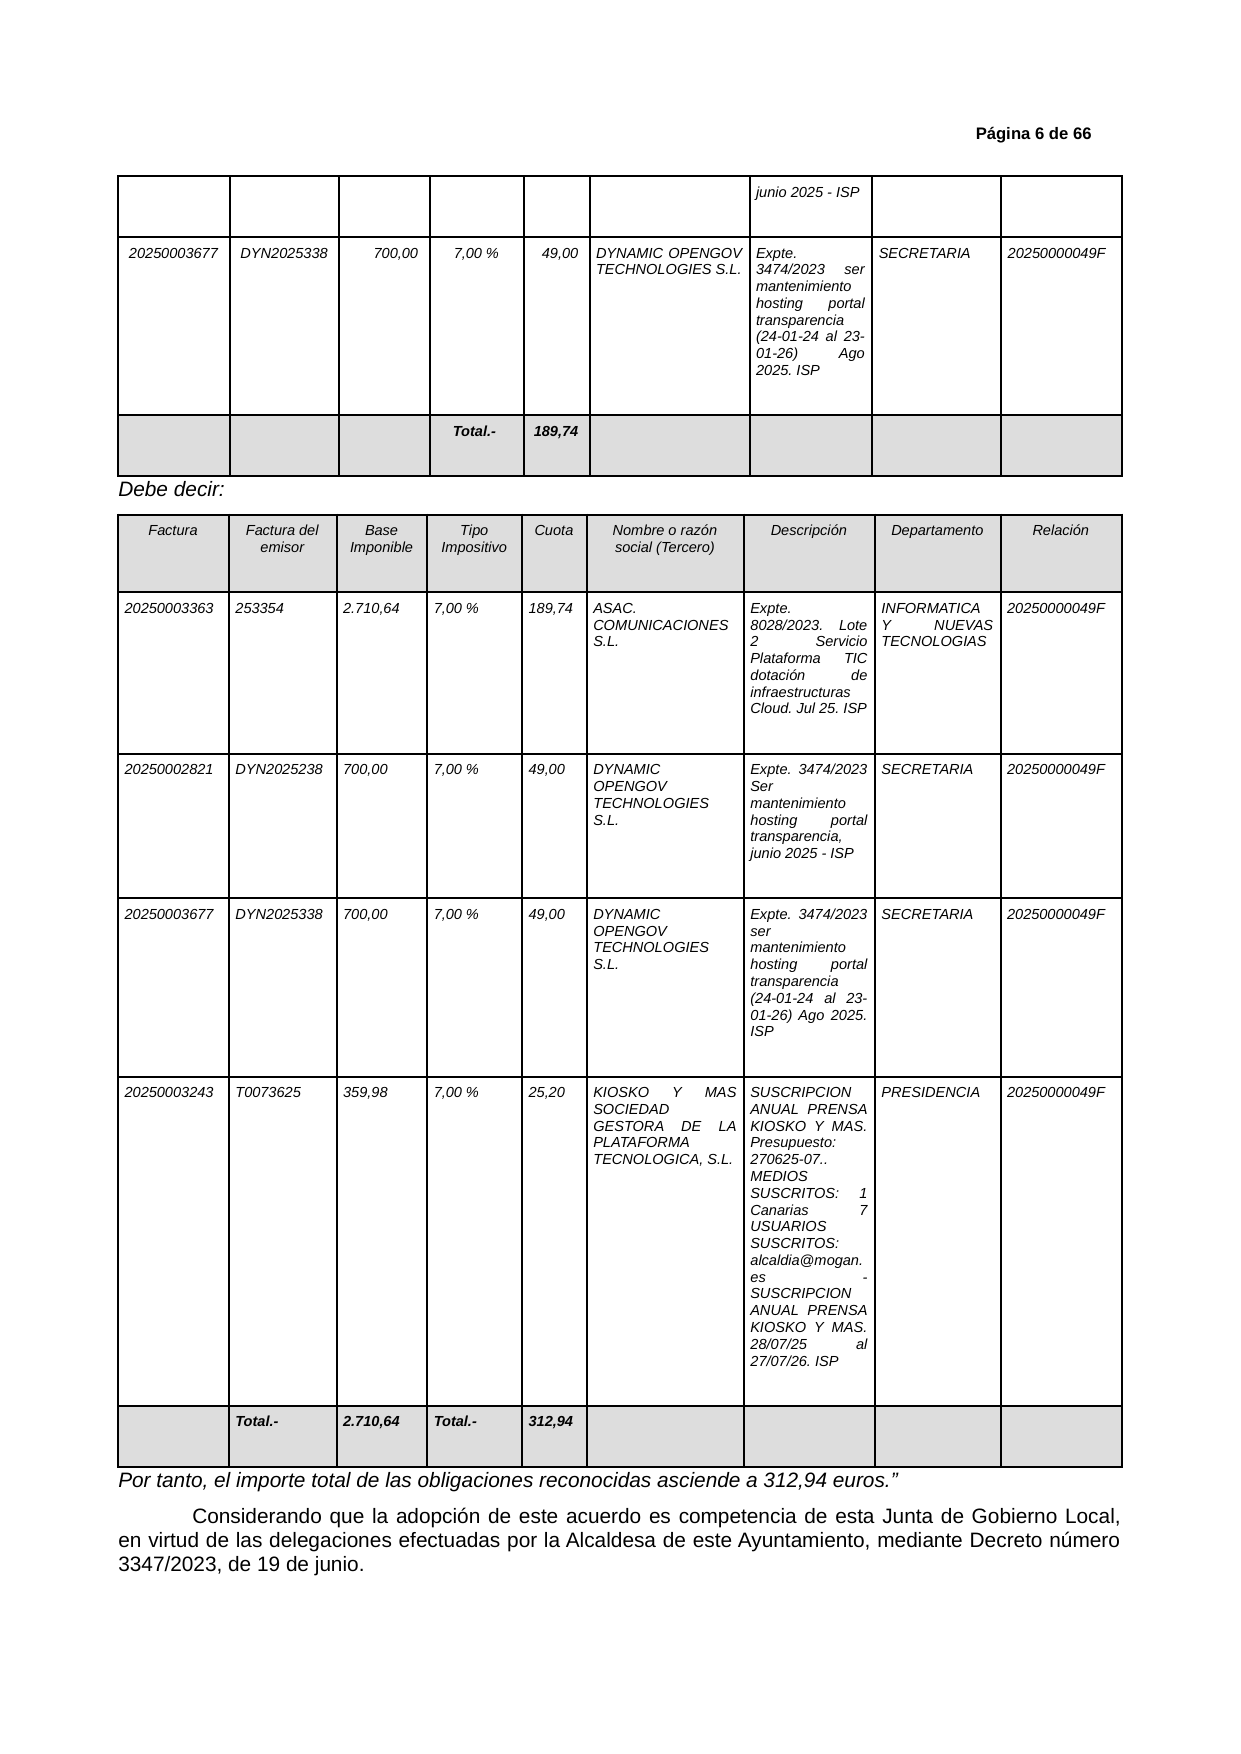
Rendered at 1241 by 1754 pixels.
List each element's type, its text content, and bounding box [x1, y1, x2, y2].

table_cell DYNAMIC OPENGOV TECHNOLOGIES S.L. [588, 755, 743, 897]
table_cell 20250003243 [119, 1078, 228, 1405]
table_cell [591, 177, 749, 236]
table_cell [1002, 177, 1121, 236]
table_cell [1002, 1407, 1121, 1466]
table_header Tipo Impositivo [428, 516, 521, 591]
table_cell [340, 177, 429, 236]
table_cell [751, 416, 871, 475]
table_cell 20250002821 [119, 755, 228, 897]
table_cell T0073625 [230, 1078, 336, 1405]
table_cell 2.710,64 [338, 1407, 426, 1466]
table_cell 700,00 [340, 238, 429, 414]
table_cell [873, 416, 1000, 475]
table_header Base Imponible [338, 516, 426, 591]
table_cell KIOSKO Y MAS SOCIEDAD GESTORA DE LA PLATAFORMA TECNOLOGICA, S.L. [588, 1078, 743, 1405]
table_cell [745, 1407, 874, 1466]
table_cell 2.710,64 [338, 593, 426, 753]
table_cell DYNAMIC OPENGOV TECHNOLOGIES S.L. [591, 238, 749, 414]
table_cell SECRETARIA [876, 899, 1000, 1076]
table_cell Expte. 3474/2023 Ser mantenimiento hosting portal transparencia, junio 2025 - ISP [745, 755, 874, 897]
table_cell 49,00 [523, 755, 586, 897]
table_cell [525, 177, 589, 236]
table_cell DYN2025338 [231, 238, 338, 414]
table_cell Expte. 8028/2023. Lote 2 Servicio Plataforma TIC dotación de infraestructuras Cloud. Jul 25. ISP [745, 593, 874, 753]
table_cell Total.- [428, 1407, 521, 1466]
table_cell 7,00 % [428, 593, 521, 753]
table_cell [119, 1407, 228, 1466]
table_cell 359,98 [338, 1078, 426, 1405]
table_cell 49,00 [523, 899, 586, 1076]
table_cell [591, 416, 749, 475]
table_cell 20250003677 [119, 899, 228, 1076]
table_header Cuota [523, 516, 586, 591]
table_header Nombre o razón social (Tercero) [588, 516, 743, 591]
table_cell [431, 177, 523, 236]
table_cell [119, 416, 229, 475]
table_cell Expte. 3474/2023 ser mantenimiento hosting portal transparencia (24-01-24 al 23-01-26) Ago 2025. ISP [745, 899, 874, 1076]
table_cell 20250000049F [1002, 593, 1121, 753]
table_cell [1002, 416, 1121, 475]
table_cell junio 2025 - ISP [751, 177, 871, 236]
table_cell [231, 177, 338, 236]
table_cell 7,00 % [428, 755, 521, 897]
table_cell SECRETARIA [876, 755, 1000, 897]
table_header Factura [119, 516, 228, 591]
table_cell [119, 177, 229, 236]
table_cell [873, 177, 1000, 236]
table_cell PRESIDENCIA [876, 1078, 1000, 1405]
table_cell DYN2025338 [230, 899, 336, 1076]
text Debe decir: [118, 477, 1122, 501]
table_cell [876, 1407, 1000, 1466]
table_cell INFORMATICA Y NUEVAS TECNOLOGIAS [876, 593, 1000, 753]
table_cell Expte. 3474/2023 ser mantenimiento hosting portal transparencia (24-01-24 al 23-01-26) Ago 2025. ISP [751, 238, 871, 414]
table_cell Total.- [230, 1407, 336, 1466]
table_cell 20250003677 [119, 238, 229, 414]
table_cell [588, 1407, 743, 1466]
table_cell 312,94 [523, 1407, 586, 1466]
table_cell SUSCRIPCION ANUAL PRENSA KIOSKO Y MAS. Presupuesto: 270625-07.. MEDIOS SUSCRITOS: 1 Canarias 7 USUARIOS SUSCRITOS: alcaldia@mogan.es - SUSCRIPCION ANUAL PRENSA KIOSKO Y MAS. 28/07/25 al 27/07/26. ISP [745, 1078, 874, 1405]
table_header Relación [1002, 516, 1121, 591]
table_header Factura del emisor [230, 516, 336, 591]
table_cell 7,00 % [428, 899, 521, 1076]
table_cell DYNAMIC OPENGOV TECHNOLOGIES S.L. [588, 899, 743, 1076]
table_cell 20250003363 [119, 593, 228, 753]
table_cell 49,00 [525, 238, 589, 414]
table_cell Total.- [431, 416, 523, 475]
table_header Departamento [876, 516, 1000, 591]
table_cell 7,00 % [428, 1078, 521, 1405]
table_cell SECRETARIA [873, 238, 1000, 414]
table_header Descripción [745, 516, 874, 591]
table_cell 189,74 [523, 593, 586, 753]
table_cell 25,20 [523, 1078, 586, 1405]
table_cell DYN2025238 [230, 755, 336, 897]
table_cell 20250000049F [1002, 1078, 1121, 1405]
table_cell 253354 [230, 593, 336, 753]
table_cell 700,00 [338, 755, 426, 897]
table_cell ASAC. COMUNICACIONES S.L. [588, 593, 743, 753]
table_cell [340, 416, 429, 475]
table_cell [231, 416, 338, 475]
table_cell 7,00 % [431, 238, 523, 414]
table_cell 20250000049F [1002, 755, 1121, 897]
text Considerando que la adopción de este acuerdo es competencia de esta Junta de Gobierno Local, en virtud de las delegaciones efectuadas por la Alcaldesa de este Ayuntamiento, mediante Decreto número 3347/2023, de 19 de junio. [118, 1504, 1122, 1576]
table_cell 20250000049F [1002, 238, 1121, 414]
table_cell 700,00 [338, 899, 426, 1076]
table_cell 20250000049F [1002, 899, 1121, 1076]
table_cell 189,74 [525, 416, 589, 475]
text Por tanto, el importe total de las obligaciones reconocidas asciende a 312,94 euros.” [118, 1468, 1122, 1492]
